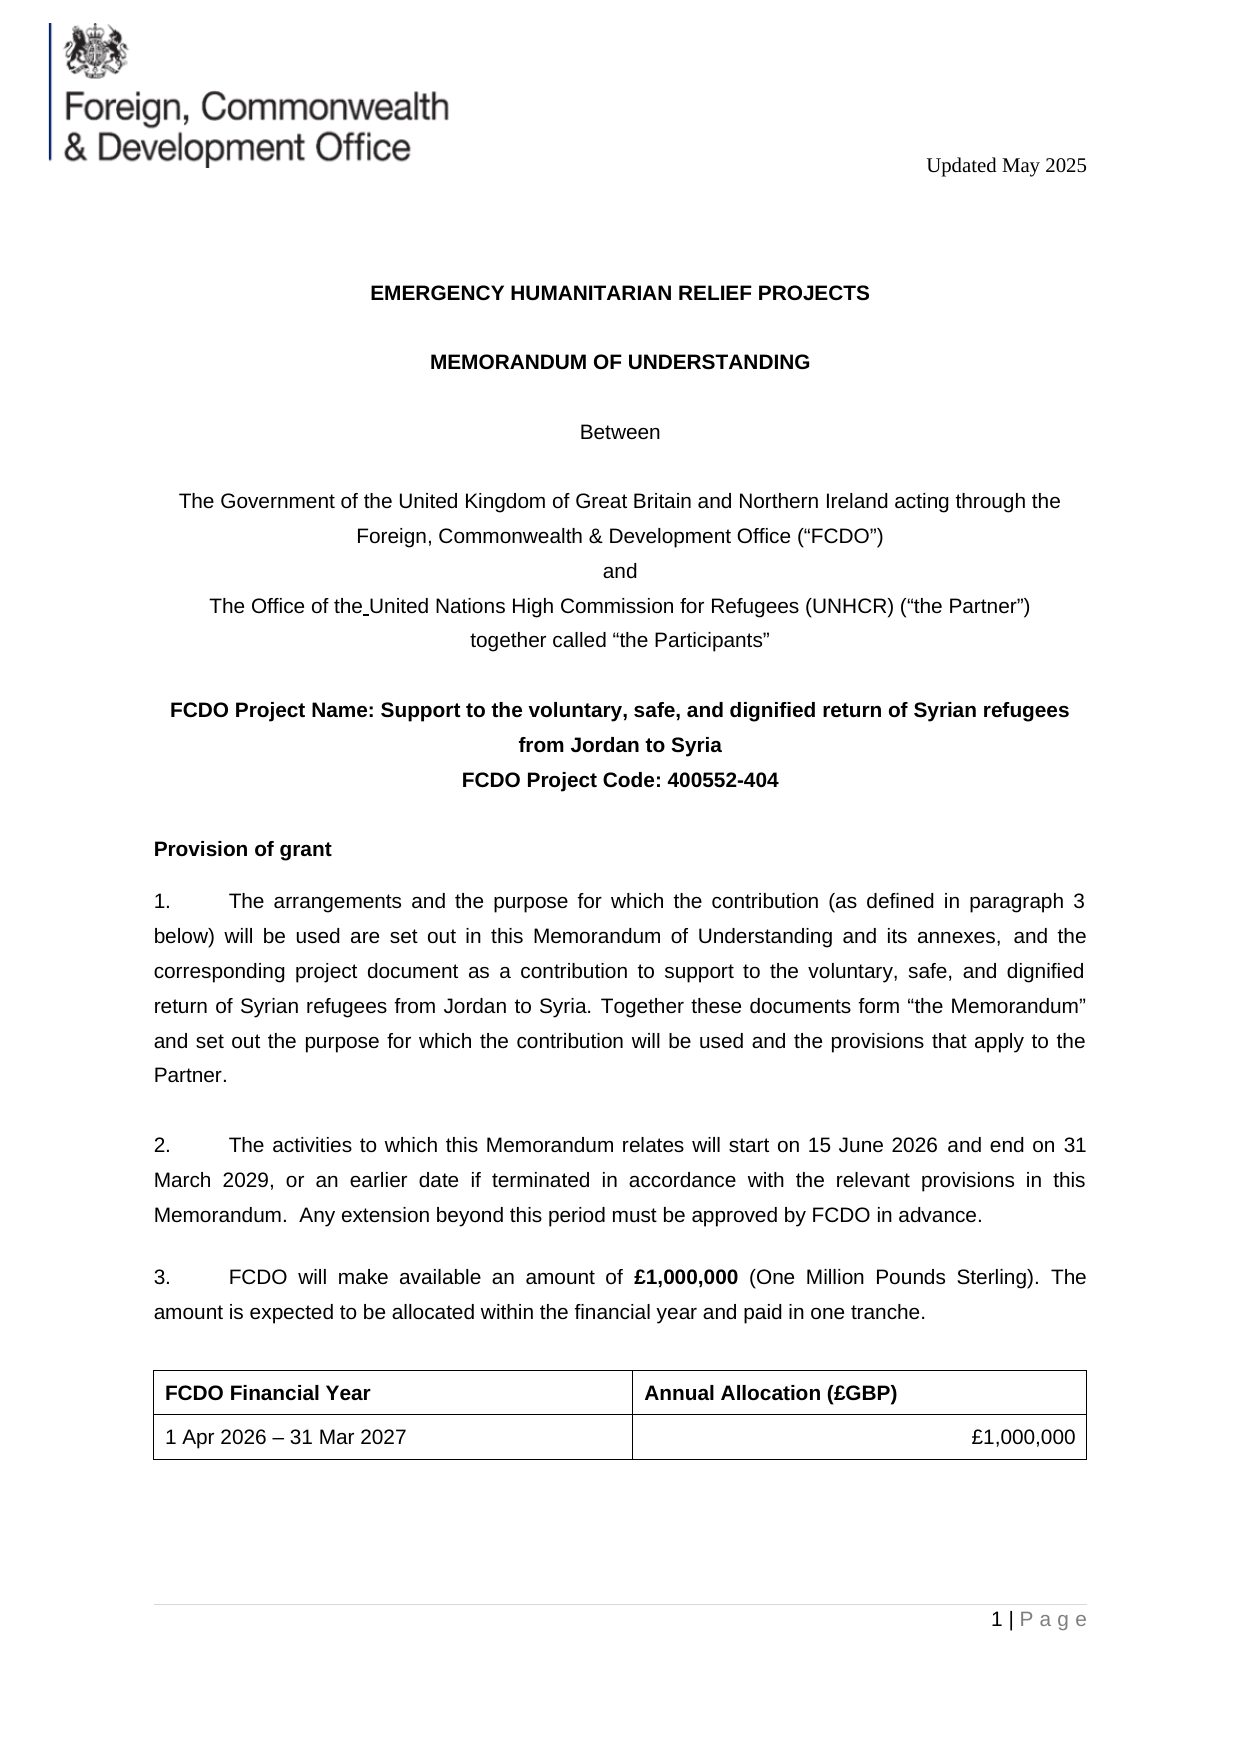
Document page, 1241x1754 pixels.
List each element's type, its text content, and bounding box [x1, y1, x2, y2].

list The activities to which this Memorandum relates will start on 15 June 2026 and end on 31 March 2029, or an earlier date if terminated in accordance with the relevant provisions in this Memorandum. Any extension beyond this period must be approved by FCDO in advance. [153, 1133, 1087, 1226]
text FCDO Project Name: Support to the voluntary, safe, and dignified return of Syrian refugees from Jordan to Syria [153, 698, 1087, 757]
text FCDO Project Code: 400552-404 [153, 768, 1087, 791]
text together called “the Participants” [153, 629, 1087, 652]
text Provision of grant [153, 838, 1087, 861]
table_cell £1,000,000 [633, 1415, 1086, 1458]
text MEMORANDUM OF UNDERSTANDING [153, 351, 1087, 374]
table_cell 1 Apr 2026 – 31 Mar 2027 [154, 1415, 632, 1458]
list FCDO will make available an amount of £1,000,000 (One Million Pounds Sterling). The amount is expected to be allocated within the financial year and paid in one tranche. [153, 1266, 1087, 1324]
list The arrangements and the purpose for which the contribution (as defined in paragraph 3 below) will be used are set out in this Memorandum of Understanding and its annexes, and the corresponding project document as a contribution to support to the voluntary, safe, and dignified return of Syrian refugees from Jordan to Syria. Together these documents form “the Memorandum” and set out the purpose for which the contribution will be used and the provisions that apply to the Partner. [153, 890, 1087, 1087]
text and [153, 559, 1087, 583]
table_header FCDO Financial Year [154, 1371, 632, 1414]
text Between [153, 420, 1087, 443]
picture [48, 23, 451, 168]
text The Office of the United Nations High Commission for Refugees (UNHCR) (“the Partner”) [153, 594, 1087, 617]
text EMERGENCY HUMANITARIAN RELIEF PROJECTS [153, 281, 1087, 304]
table_header Annual Allocation (£GBP) [633, 1371, 1086, 1414]
text The Government of the United Kingdom of Great Britain and Northern Ireland acting through the Foreign, Commonwealth & Development Office (“FCDO”) [153, 490, 1087, 548]
